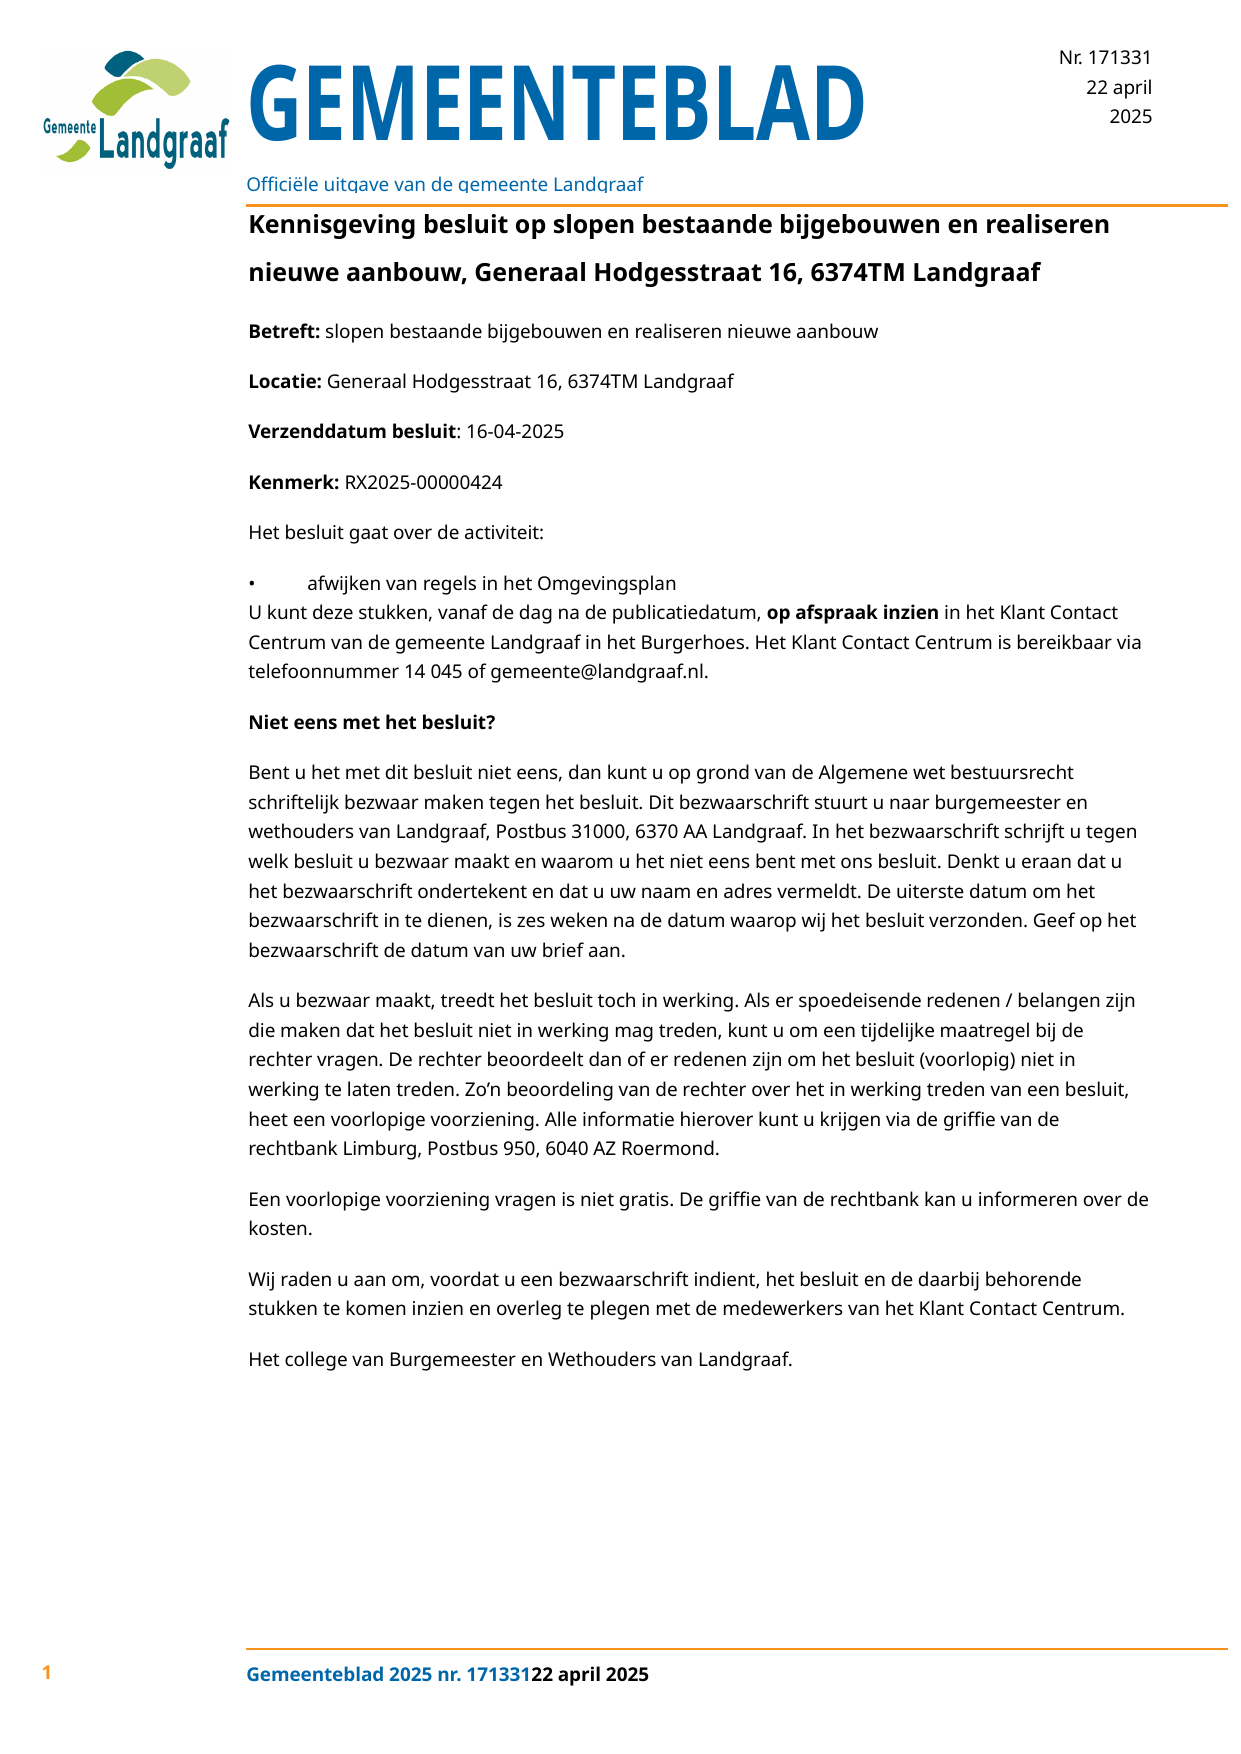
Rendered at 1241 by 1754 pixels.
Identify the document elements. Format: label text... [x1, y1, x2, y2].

list afwijken van regels in het Omgevingsplan [248, 570, 1152, 596]
text Bent u het met dit besluit niet eens, dan kunt u op grond van de Algemene wet bestuursrecht schriftelijk bezwaar maken tegen het besluit. Dit bezwaarschrift stuurt u naar burgemeester en wethouders van Landgraaf, Postbus 31000, 6370 AA Landgraaf. In het bezwaarschrift schrijft u tegen welk besluit u bezwaar maakt en waarom u het niet eens bent met ons besluit. Denkt u eraan dat u het bezwaarschrift ondertekent en dat u uw naam en adres vermeldt. De uiterste datum om het bezwaarschrift in te dienen, is zes weken na de datum waarop wij het besluit verzonden. Geef op het bezwaarschrift de datum van uw brief aan. [248, 759, 1152, 963]
picture [41, 47, 231, 172]
text Kenmerk: RX2025-00000424 [248, 469, 1152, 495]
text Betreft: slopen bestaande bijgebouwen en realiseren nieuwe aanbouw [248, 318, 1152, 344]
text Het besluit gaat over de activiteit: [248, 519, 1152, 545]
text Het college van Burgemeester en Wethouders van Landgraaf. [248, 1346, 1152, 1372]
text Verzenddatum besluit: 16-04-2025 [248, 419, 1152, 444]
text Kennisgeving besluit op slopen bestaande bijgebouwen en realiseren nieuwe aanbouw, Generaal Hodgesstraat 16, 6374TM Landgraaf [248, 207, 1152, 288]
text Locatie: Generaal Hodgesstraat 16, 6374TM Landgraaf [248, 368, 1152, 394]
text Wij raden u aan om, voordat u een bezwaarschrift indient, het besluit en de daarbij behorende stukken te komen inzien en overleg te plegen met de medewerkers van het Klant Contact Centrum. [248, 1266, 1152, 1321]
text Een voorlopige voorziening vragen is niet gratis. De griffie van de rechtbank kan u informeren over de kosten. [248, 1186, 1152, 1241]
text U kunt deze stukken, vanaf de dag na de publicatiedatum, op afspraak inzien in het Klant Contact Centrum van de gemeente Landgraaf in het Burgerhoes. Het Klant Contact Centrum is bereikbaar via telefoonnummer 14 045 of gemeente@landgraaf.nl. [248, 599, 1152, 684]
text Als u bezwaar maakt, treedt het besluit toch in werking. Als er spoedeisende redenen / belangen zijn die maken dat het besluit niet in werking mag treden, kunt u om een tijdelijke maatregel bij de rechter vragen. De rechter beoordeelt dan of er redenen zijn om het besluit (voorlopig) niet in werking te laten treden. Zo’n beoordeling van de rechter over het in werking treden van een besluit, heet een voorlopige voorziening. Alle informatie hierover kunt u krijgen via de griffie van de rechtbank Limburg, Postbus 950, 6040 AZ Roermond. [248, 987, 1152, 1161]
text Niet eens met het besluit? [248, 709, 1152, 735]
